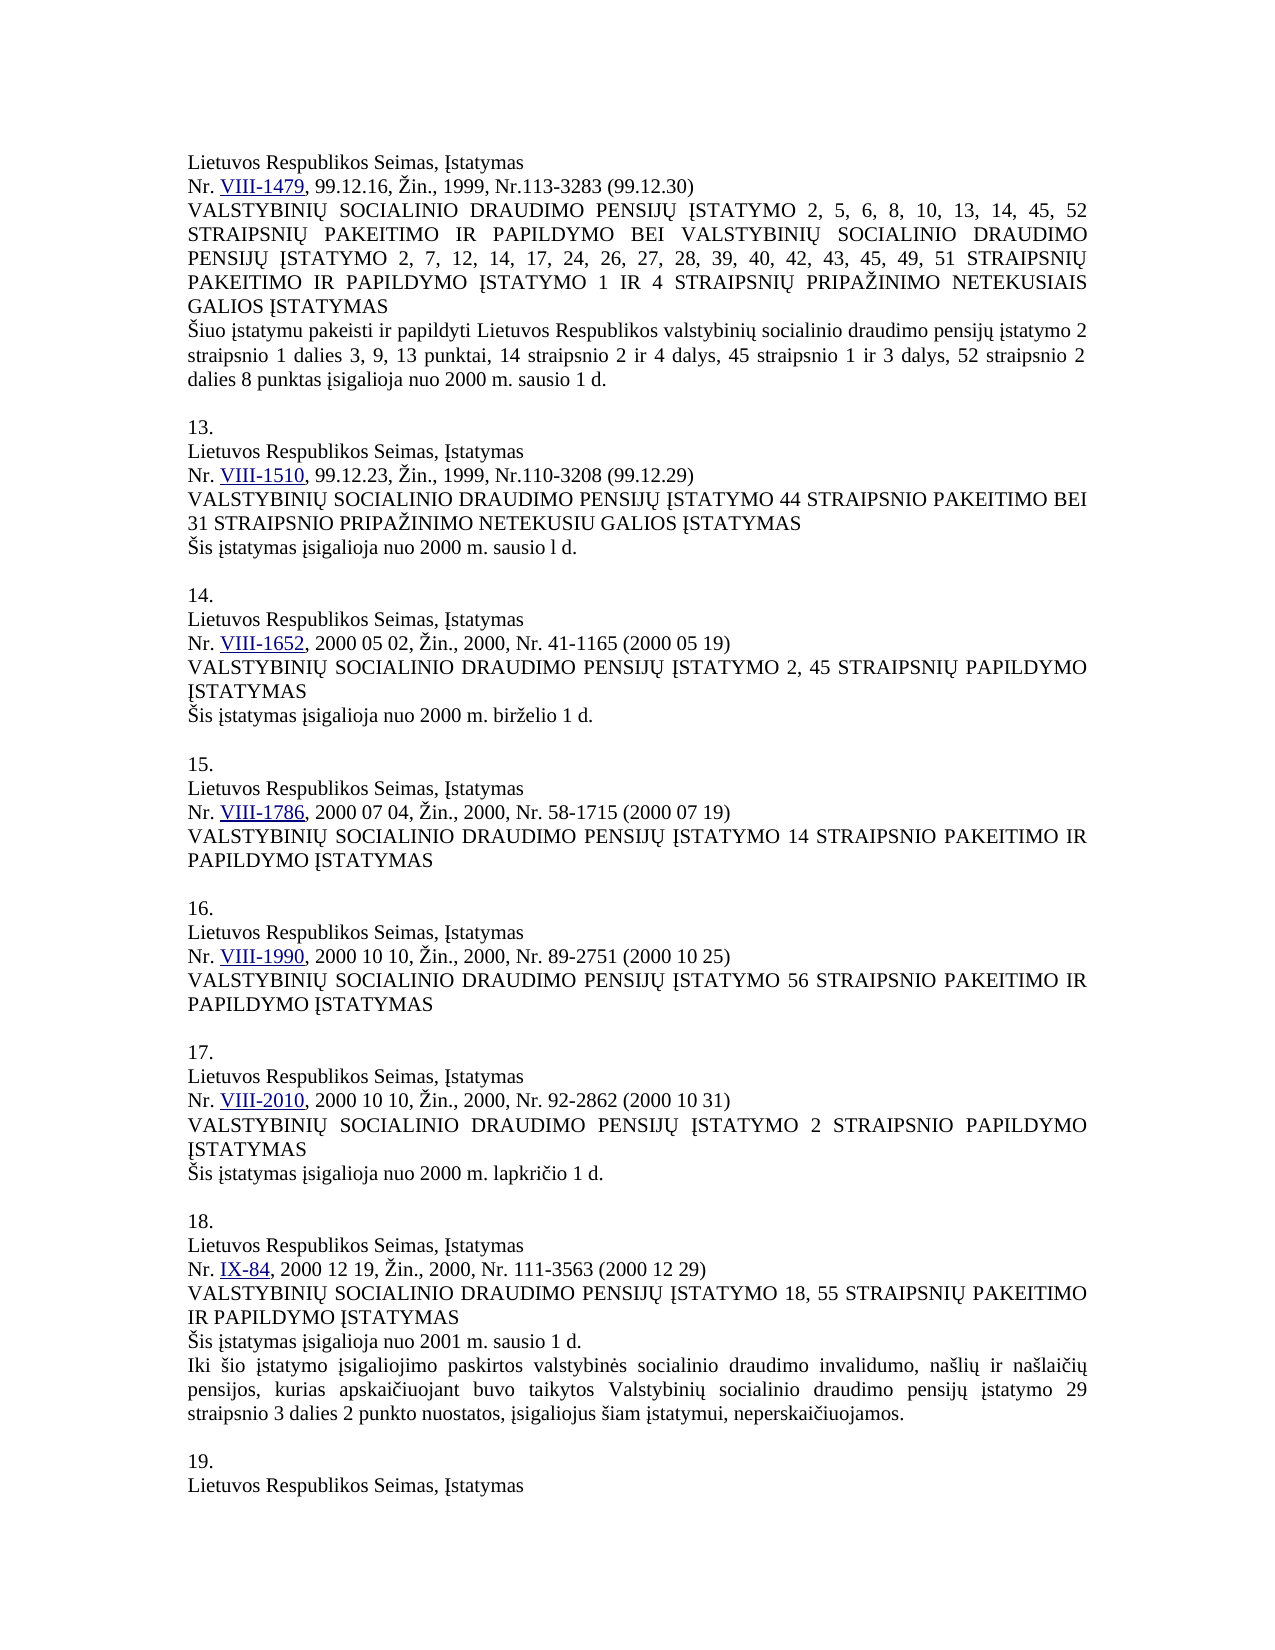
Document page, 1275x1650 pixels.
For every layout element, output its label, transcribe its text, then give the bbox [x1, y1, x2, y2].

text 17. [187, 1040, 1088, 1064]
text 13. [187, 415, 1088, 439]
text VALSTYBINIŲ SOCIALINIO DRAUDIMO PENSIJŲ ĮSTATYMO 18, 55 STRAIPSNIŲ PAKEITIMO IR PAPILDYMO ĮSTATYMAS [187, 1281, 1088, 1329]
text Lietuvos Respublikos Seimas, Įstatymas [187, 607, 1088, 631]
text Lietuvos Respublikos Seimas, Įstatymas [187, 920, 1088, 944]
text 16. [187, 896, 1088, 920]
text Lietuvos Respublikos Seimas, Įstatymas [187, 150, 1088, 174]
text Šis įstatymas įsigalioja nuo 2001 m. sausio 1 d. [187, 1329, 1088, 1353]
text 15. [187, 752, 1088, 776]
text Lietuvos Respublikos Seimas, Įstatymas [187, 1233, 1088, 1257]
text Iki šio įstatymo įsigaliojimo paskirtos valstybinės socialinio draudimo invalidumo, našlių ir našlaičių pensijos, kurias apskaičiuojant buvo taikytos Valstybinių socialinio draudimo pensijų įstatymo 29 straipsnio 3 dalies 2 punkto nuostatos, įsigaliojus šiam įstatymui, neperskaičiuojamos. [187, 1353, 1088, 1425]
text VALSTYBINIŲ SOCIALINIO DRAUDIMO PENSIJŲ ĮSTATYMO 2, 45 STRAIPSNIŲ PAPILDYMO ĮSTATYMAS [187, 655, 1088, 703]
text Nr. IX-84, 2000 12 19, Žin., 2000, Nr. 111-3563 (2000 12 29) [187, 1257, 1088, 1281]
text Nr. VIII-1786, 2000 07 04, Žin., 2000, Nr. 58-1715 (2000 07 19) [187, 800, 1088, 824]
text Nr. VIII-1990, 2000 10 10, Žin., 2000, Nr. 89-2751 (2000 10 25) [187, 944, 1088, 968]
text 19. [187, 1449, 1088, 1473]
text Šis įstatymas įsigalioja nuo 2000 m. lapkričio 1 d. [187, 1161, 1088, 1185]
text VALSTYBINIŲ SOCIALINIO DRAUDIMO PENSIJŲ ĮSTATYMO 2, 5, 6, 8, 10, 13, 14, 45, 52 STRAIPSNIŲ PAKEITIMO IR PAPILDYMO BEI VALSTYBINIŲ SOCIALINIO DRAUDIMO PENSIJŲ ĮSTATYMO 2, 7, 12, 14, 17, 24, 26, 27, 28, 39, 40, 42, 43, 45, 49, 51 STRAIPSNIŲ PAKEITIMO IR PAPILDYMO ĮSTATYMO 1 IR 4 STRAIPSNIŲ PRIPAŽINIMO NETEKUSIAIS GALIOS ĮSTATYMAS [187, 198, 1088, 318]
text VALSTYBINIŲ SOCIALINIO DRAUDIMO PENSIJŲ ĮSTATYMO 44 STRAIPSNIO PAKEITIMO BEI 31 STRAIPSNIO PRIPAŽINIMO NETEKUSIU GALIOS ĮSTATYMAS [187, 487, 1088, 535]
text Šiuo įstatymu pakeisti ir papildyti Lietuvos Respublikos valstybinių socialinio draudimo pensijų įstatymo 2 straipsnio 1 dalies 3, 9, 13 punktai, 14 straipsnio 2 ir 4 dalys, 45 straipsnio 1 ir 3 dalys, 52 straipsnio 2 dalies 8 punktas įsigalioja nuo 2000 m. sausio 1 d. [187, 318, 1088, 391]
text Šis įstatymas įsigalioja nuo 2000 m. birželio 1 d. [187, 703, 1088, 727]
text Lietuvos Respublikos Seimas, Įstatymas [187, 439, 1088, 463]
text Lietuvos Respublikos Seimas, Įstatymas [187, 1064, 1088, 1088]
text Nr. VIII-1510, 99.12.23, Žin., 1999, Nr.110-3208 (99.12.29) [187, 463, 1088, 487]
text 14. [187, 583, 1088, 607]
text Nr. VIII-1479, 99.12.16, Žin., 1999, Nr.113-3283 (99.12.30) [187, 174, 1088, 198]
text 18. [187, 1209, 1088, 1233]
text Lietuvos Respublikos Seimas, Įstatymas [187, 776, 1088, 800]
text VALSTYBINIŲ SOCIALINIO DRAUDIMO PENSIJŲ ĮSTATYMO 14 STRAIPSNIO PAKEITIMO IR PAPILDYMO ĮSTATYMAS [187, 824, 1088, 872]
text Nr. VIII-2010, 2000 10 10, Žin., 2000, Nr. 92-2862 (2000 10 31) [187, 1088, 1088, 1112]
text VALSTYBINIŲ SOCIALINIO DRAUDIMO PENSIJŲ ĮSTATYMO 2 STRAIPSNIO PAPILDYMO ĮSTATYMAS [187, 1112, 1088, 1161]
text VALSTYBINIŲ SOCIALINIO DRAUDIMO PENSIJŲ ĮSTATYMO 56 STRAIPSNIO PAKEITIMO IR PAPILDYMO ĮSTATYMAS [187, 968, 1088, 1016]
text Šis įstatymas įsigalioja nuo 2000 m. sausio l d. [187, 535, 1088, 559]
text Nr. VIII-1652, 2000 05 02, Žin., 2000, Nr. 41-1165 (2000 05 19) [187, 631, 1088, 655]
text Lietuvos Respublikos Seimas, Įstatymas [187, 1473, 1088, 1497]
